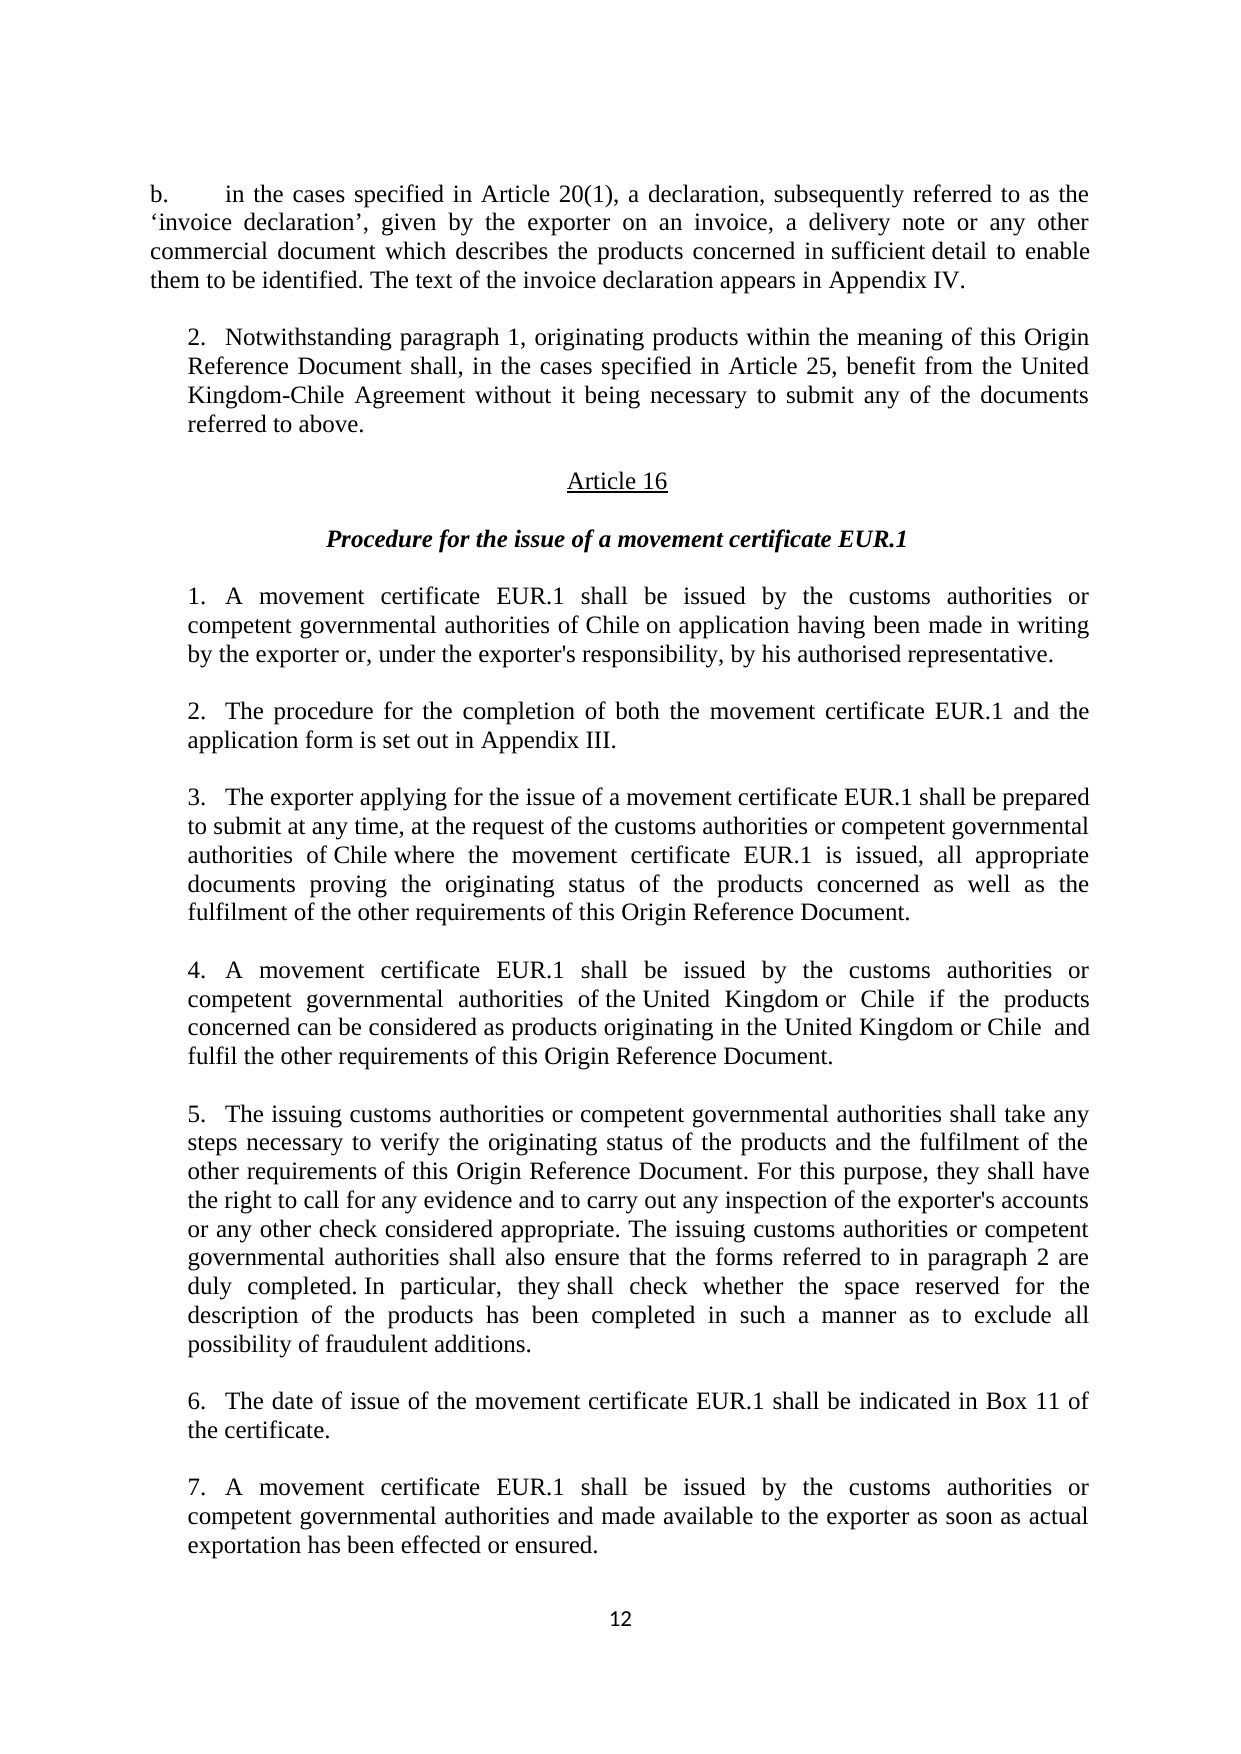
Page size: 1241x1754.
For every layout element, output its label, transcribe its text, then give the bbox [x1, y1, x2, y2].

list The date of issue of the movement certificate EUR.1 shall be indicated in Box 11 of the certificate. [187, 1386, 1090, 1444]
text Procedure for the issue of a movement certificate EUR.1 [150, 524, 1090, 552]
list A movement certificate EUR.1 shall be issued by the customs authorities or competent governmental authorities and made available to the exporter as soon as actual exportation has been effected or ensured. [187, 1472, 1090, 1559]
list The procedure for the completion of both the movement certificate EUR.1 and the application form is set out in Appendix III. [187, 696, 1090, 754]
list A movement certificate EUR.1 shall be issued by the customs authorities or competent governmental authorities of the United Kingdom or Chile if the products concerned can be considered as products originating in the United Kingdom or Chile and fulfil the other requirements of this Origin Reference Document. [187, 955, 1090, 1070]
list The issuing customs authorities or competent governmental authorities shall take any steps necessary to verify the originating status of the products and the fulfilment of the other requirements of this Origin Reference Document. For this purpose, they shall have the right to call for any evidence and to carry out any inspection of the exporter's accounts or any other check considered appropriate. The issuing customs authorities or competent governmental authorities shall also ensure that the forms referred to in paragraph 2 are duly completed. In particular, they shall check whether the space reserved for the description of the products has been completed in such a manner as to exclude all possibility of fraudulent additions. [187, 1099, 1090, 1357]
list Notwithstanding paragraph 1, originating products within the meaning of this Origin Reference Document shall, in the cases specified in Article 25, benefit from the United Kingdom-Chile Agreement without it being necessary to submit any of the documents referred to above. [187, 322, 1090, 437]
list The exporter applying for the issue of a movement certificate EUR.1 shall be prepared to submit at any time, at the request of the customs authorities or competent governmental authorities of Chile where the movement certificate EUR.1 is issued, all appropriate documents proving the originating status of the products concerned as well as the fulfilment of the other requirements of this Origin Reference Document. [187, 782, 1090, 926]
list in the cases specified in Article 20(1), a declaration, subsequently referred to as the ‘invoice declaration’, given by the exporter on an invoice, a delivery note or any other commercial document which describes the products concerned in sufficient detail to enable them to be identified. The text of the invoice declaration appears in Appendix IV. [150, 179, 1090, 294]
list A movement certificate EUR.1 shall be issued by the customs authorities or competent governmental authorities of Chile on application having been made in writing by the exporter or, under the exporter's responsibility, by his authorised representative. [187, 581, 1090, 667]
text Article 16 [150, 466, 1090, 495]
